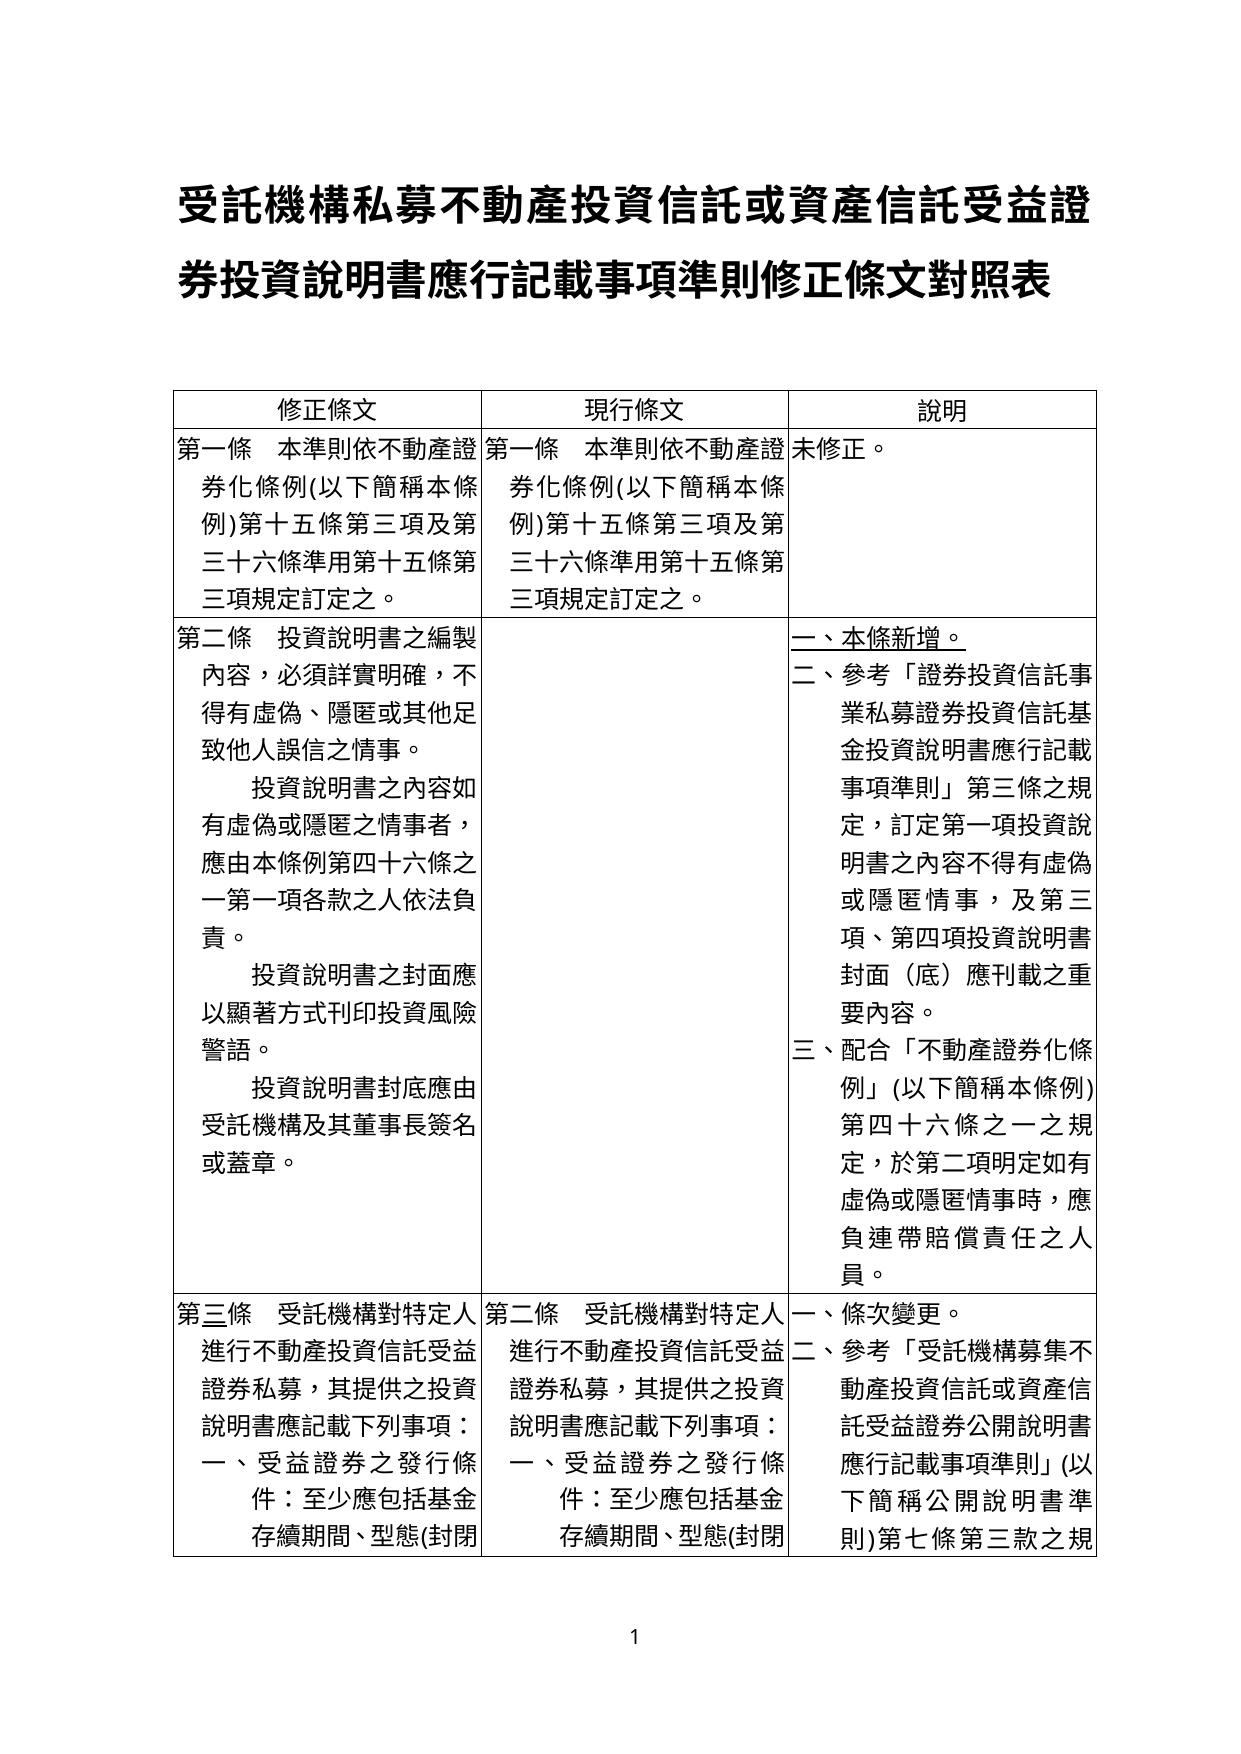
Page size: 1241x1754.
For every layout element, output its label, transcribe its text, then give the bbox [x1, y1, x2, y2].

table_cell 第二條 投資說明書之編製內容，必須詳實明確，不得有虛偽、隱匿或其他足致他人誤信之情事。 投資說明書之內容如有虛偽或隱匿之情事者，應由本條例第四十六條之一第一項各款之人依法負責。 投資說明書之封面應以顯著方式刊印投資風險警語。 投資說明書封底應由受託機構及其董事長簽名或蓋章。 [174, 618, 481, 1293]
table_cell 第一條 本準則依不動產證券化條例(以下簡稱本條例)第十五條第三項及第三十六條準用第十五條第三項規定訂定之。 [174, 429, 481, 617]
table_cell [482, 618, 788, 1293]
table_cell 第三條 受託機構對特定人進行不動產投資信託受益證券私募，其提供之投資說明書應記載下列事項： 一、受益證券之發行條件：至少應包括基金存續期間、型態(封閉 [174, 1294, 481, 1556]
table_header 說明 [789, 391, 1096, 428]
table_cell 第二條 受託機構對特定人進行不動產投資信託受益證券私募，其提供之投資說明書應記載下列事項： 一、受益證券之發行條件：至少應包括基金存續期間、型態(封閉 [482, 1294, 788, 1556]
table_header 現行條文 [482, 391, 788, 428]
table_cell 一、本條新增。 二、參考「證券投資信託事業私募證券投資信託基金投資說明書應行記載事項準則」第三條之規定，訂定第一項投資說明書之內容不得有虛偽或隱匿情事，及第三項、第四項投資說明書封面（底）應刊載之重要內容。 三、配合「不動產證券化條例」(以下簡稱本條例)第四十六條之一之規定，於第二項明定如有虛偽或隱匿情事時，應負連帶賠償責任之人員。 [789, 618, 1096, 1293]
table_header 修正條文 [174, 391, 481, 428]
table_cell 未修正。 [789, 429, 1096, 617]
text 受託機構私募不動產投資信託或資產信託受益證券投資說明書應行記載事項準則修正條文對照表 [177, 164, 1092, 314]
table_cell 第一條 本準則依不動產證券化條例(以下簡稱本條例)第十五條第三項及第三十六條準用第十五條第三項規定訂定之。 [482, 429, 788, 617]
table_cell 一、條次變更。 二、參考「受託機構募集不動產投資信託或資產信託受益證券公開說明書應行記載事項準則」(以下簡稱公開說明書準則)第七條第三款之規 [789, 1294, 1096, 1556]
